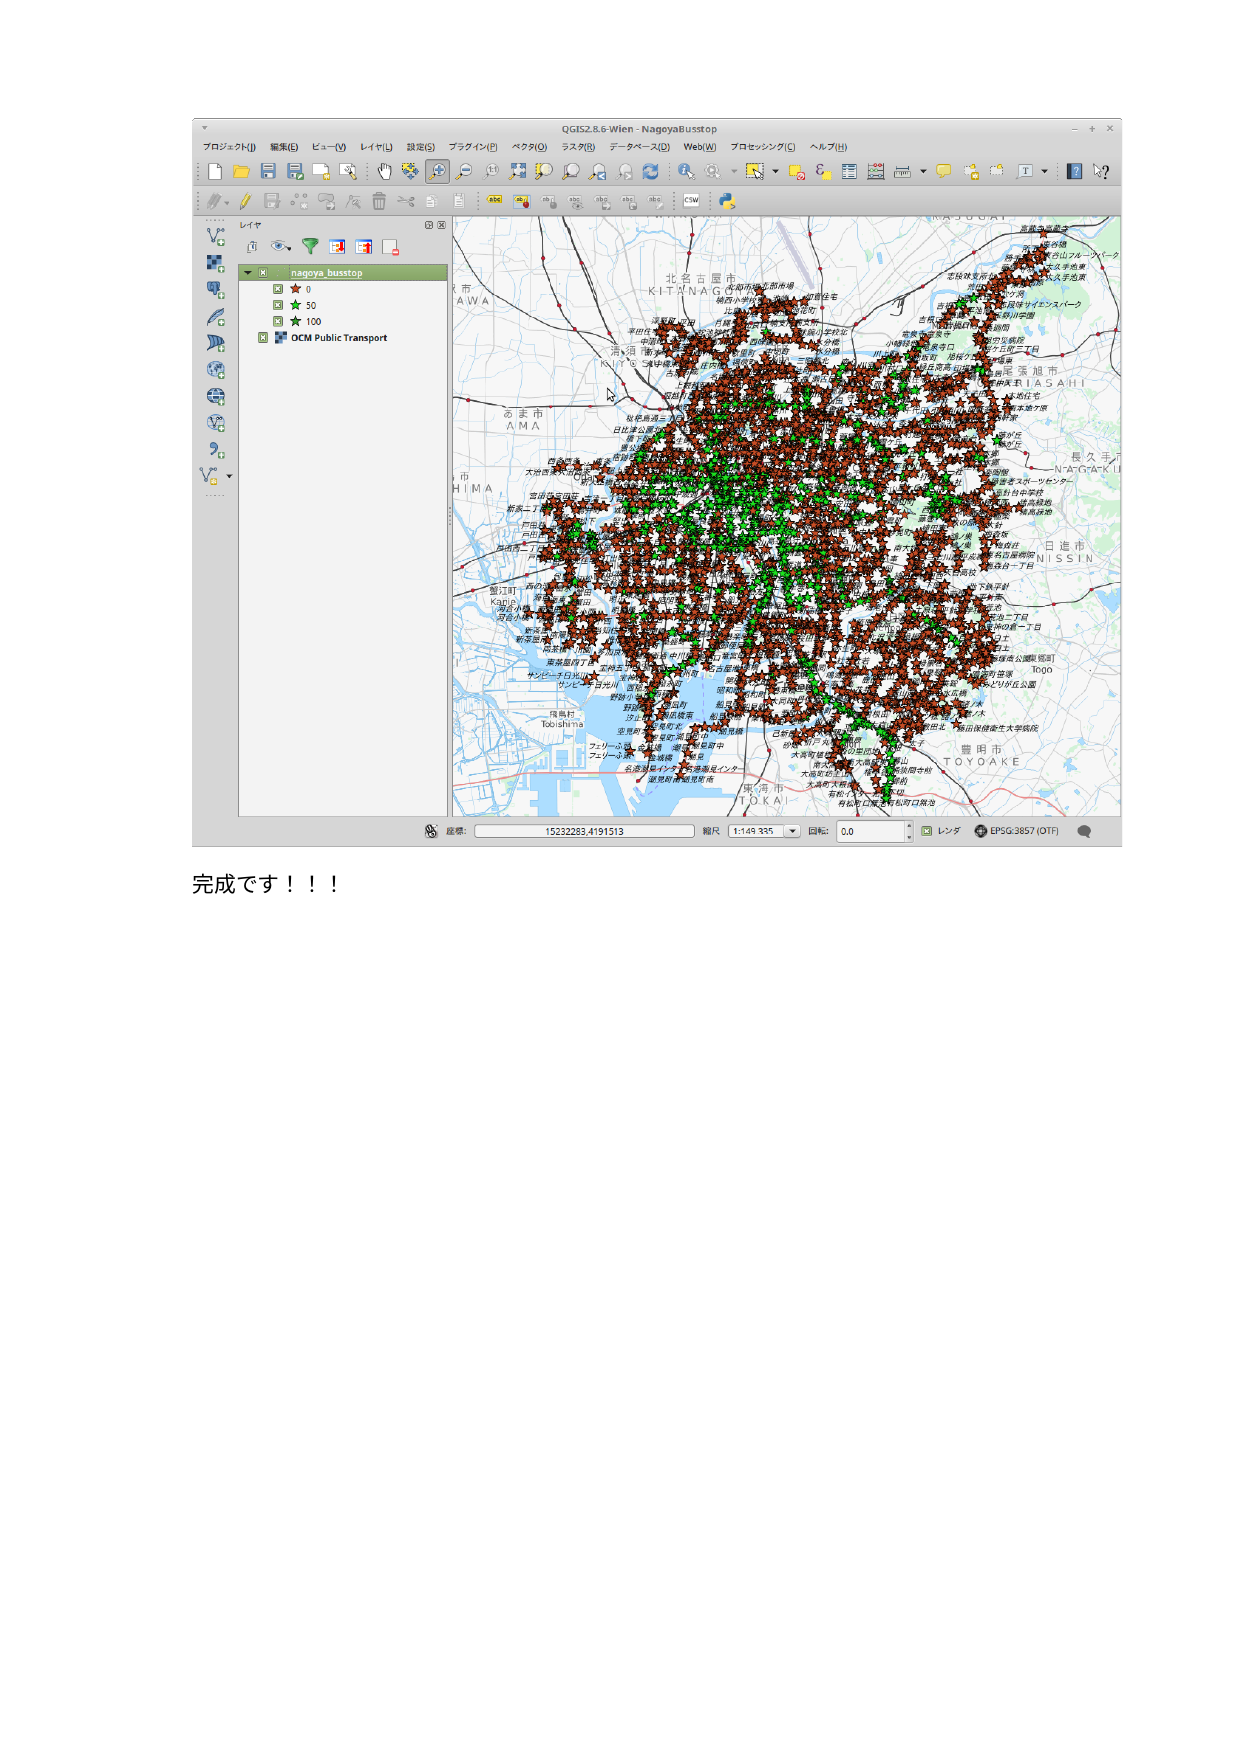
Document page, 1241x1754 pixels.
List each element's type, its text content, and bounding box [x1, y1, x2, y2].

picture [192, 118, 1123, 847]
text 完成です！！！ [192, 867, 1122, 899]
